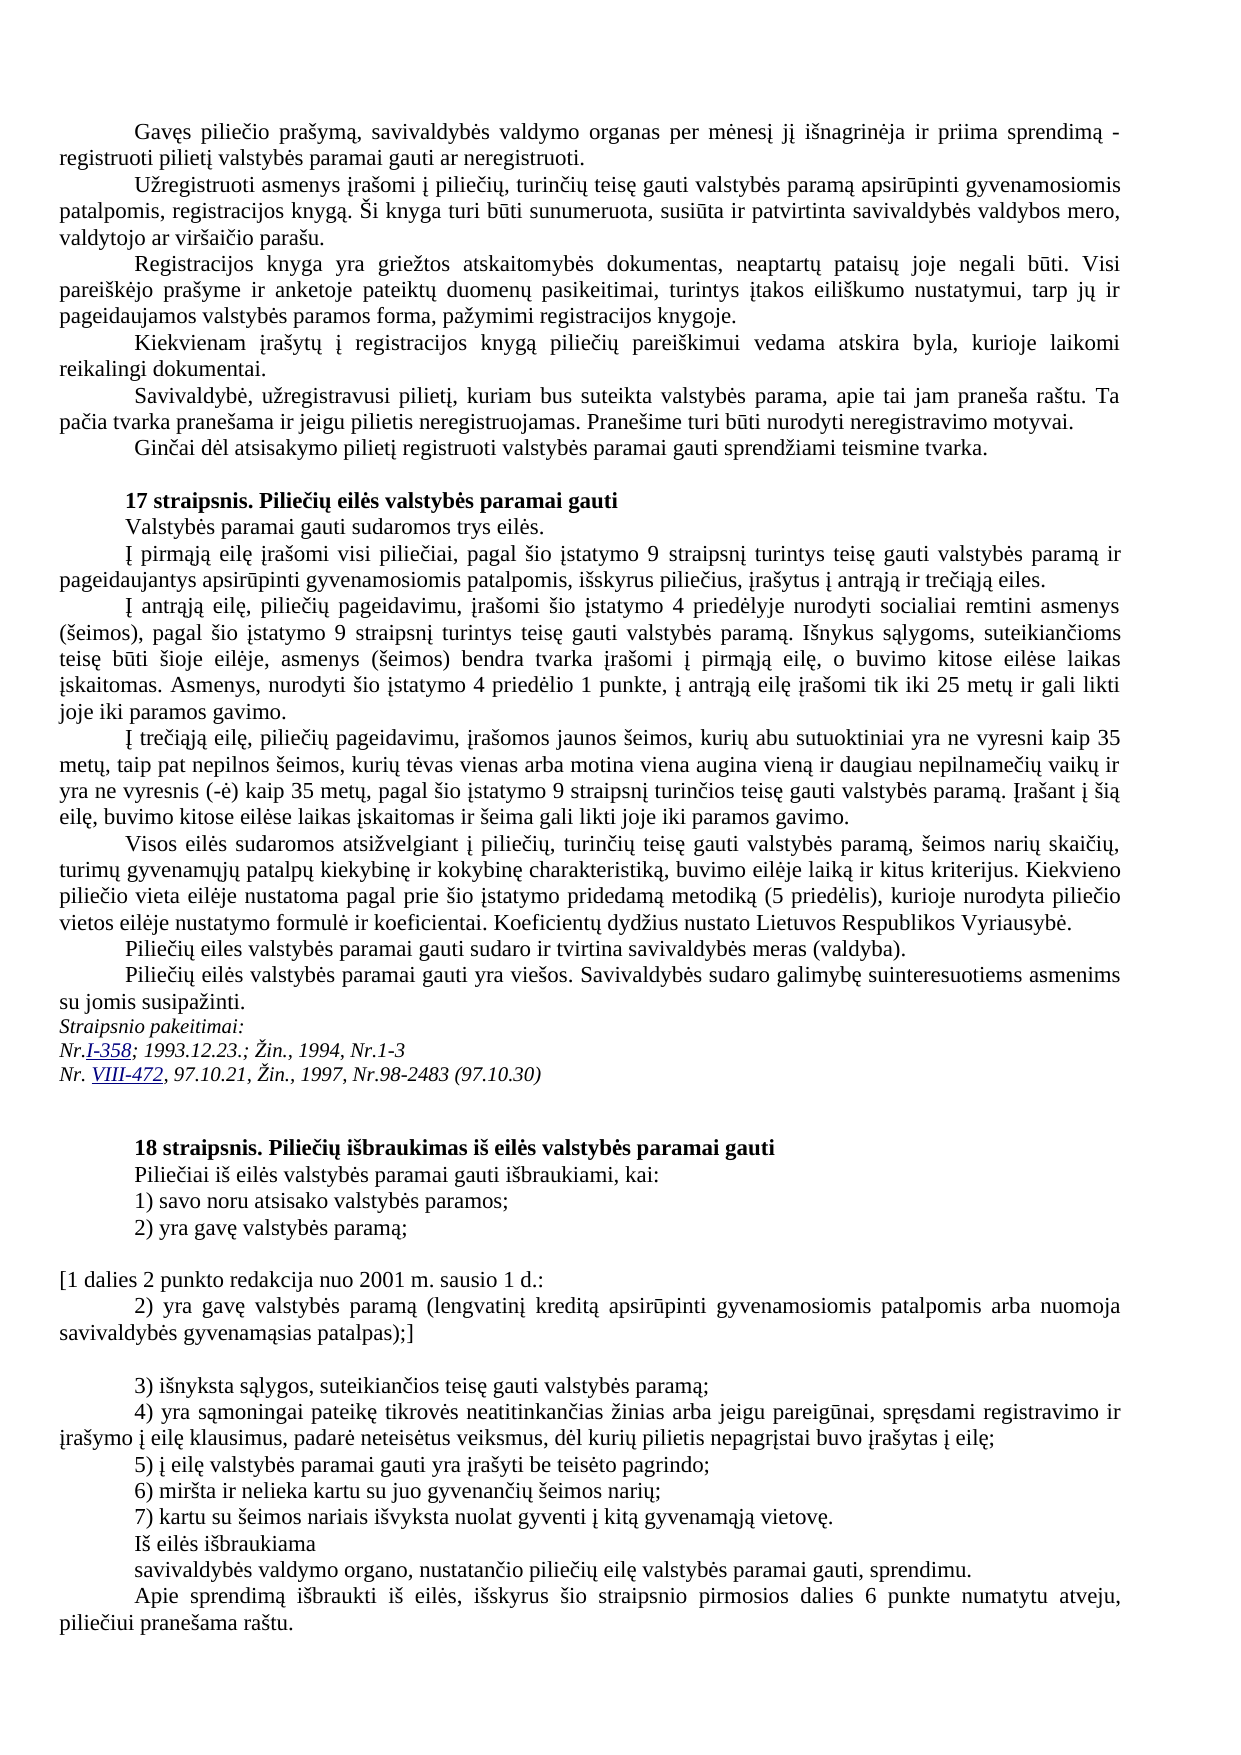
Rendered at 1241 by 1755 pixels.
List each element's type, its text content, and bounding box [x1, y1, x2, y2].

text 2) yra gavę valstybės paramą; [59, 1213, 1122, 1240]
text Piliečiai iš eilės valstybės paramai gauti išbraukiami, kai: [59, 1161, 1122, 1187]
text 7) kartu su šeimos nariais išvyksta nuolat gyventi į kitą gyvenamąją vietovę. [59, 1503, 1122, 1530]
text Valstybės paramai gauti sudaromos trys eilės. [59, 513, 1122, 540]
text Į antrąją eilę, piliečių pageidavimu, įrašomi šio įstatymo 4 priedėlyje nurodyti socialiai remtini asmenys (šeimos), pagal šio įstatymo 9 straipsnį turintys teisę gauti valstybės paramą. Išnykus sąlygoms, suteikiančioms teisę būti šioje eilėje, asmenys (šeimos) bendra tvarka įrašomi į pirmąją eilę, o buvimo kitose eilėse laikas įskaitomas. Asmenys, nurodyti šio įstatymo 4 priedėlio 1 punkte, į antrąją eilę įrašomi tik iki 25 metų ir gali likti joje iki paramos gavimo. [59, 592, 1122, 724]
text 5) į eilę valstybės paramai gauti yra įrašyti be teisėto pagrindo; [59, 1451, 1122, 1477]
text Į pirmąją eilę įrašomi visi piliečiai, pagal šio įstatymo 9 straipsnį turintys teisę gauti valstybės paramą ir pageidaujantys apsirūpinti gyvenamosiomis patalpomis, išskyrus piliečius, įrašytus į antrąją ir trečiąją eiles. [59, 540, 1122, 592]
text Registracijos knyga yra griežtos atskaitomybės dokumentas, neaptartų pataisų joje negali būti. Visi pareiškėjo prašyme ir anketoje pateiktų duomenų pasikeitimai, turintys įtakos eiliškumo nustatymui, tarp jų ir pageidaujamos valstybės paramos forma, pažymimi registracijos knygoje. [59, 250, 1122, 329]
text Piliečių eiles valstybės paramai gauti sudaro ir tvirtina savivaldybės meras (valdyba). [59, 935, 1122, 961]
text 3) išnyksta sąlygos, suteikiančios teisę gauti valstybės paramą; [59, 1372, 1122, 1398]
text Savivaldybė, užregistravusi pilietį, kuriam bus suteikta valstybės parama, apie tai jam praneša raštu. Ta pačia tvarka pranešama ir jeigu pilietis neregistruojamas. Pranešime turi būti nurodyti neregistravimo motyvai. [59, 382, 1122, 434]
text Piliečių eilės valstybės paramai gauti yra viešos. Savivaldybės sudaro galimybę suinteresuotiems asmenims su jomis susipažinti. [59, 961, 1122, 1014]
text [1 dalies 2 punkto redakcija nuo 2001 m. sausio 1 d.: [59, 1266, 1122, 1293]
text 17 straipsnis. Piliečių eilės valstybės paramai gauti [59, 487, 1122, 513]
text 1) savo noru atsisako valstybės paramos; [59, 1187, 1122, 1213]
text 18 straipsnis. Piliečių išbraukimas iš eilės valstybės paramai gauti [59, 1134, 1122, 1161]
text 2) yra gavę valstybės paramą (lengvatinį kreditą apsirūpinti gyvenamosiomis patalpomis arba nuomoja savivaldybės gyvenamąsias patalpas);] [59, 1293, 1122, 1345]
text Apie sprendimą išbraukti iš eilės, išskyrus šio straipsnio pirmosios dalies 6 punkte numatytu atveju, piliečiui pranešama raštu. [59, 1582, 1122, 1635]
text Nr.I-358; 1993.12.23.; Žin., 1994, Nr.1-3 [59, 1038, 1122, 1062]
text Visos eilės sudaromos atsižvelgiant į piliečių, turinčių teisę gauti valstybės paramą, šeimos narių skaičių, turimų gyvenamųjų patalpų kiekybinę ir kokybinę charakteristiką, buvimo eilėje laiką ir kitus kriterijus. Kiekvieno piliečio vieta eilėje nustatoma pagal prie šio įstatymo pridedamą metodiką (5 priedėlis), kurioje nurodyta piliečio vietos eilėje nustatymo formulė ir koeficientai. Koeficientų dydžius nustato Lietuvos Respublikos Vyriausybė. [59, 830, 1122, 935]
text 6) miršta ir nelieka kartu su juo gyvenančių šeimos narių; [59, 1477, 1122, 1503]
text Straipsnio pakeitimai: [59, 1014, 1122, 1038]
text Užregistruoti asmenys įrašomi į piliečių, turinčių teisę gauti valstybės paramą apsirūpinti gyvenamosiomis patalpomis, registracijos knygą. Ši knyga turi būti sunumeruota, susiūta ir patvirtinta savivaldybės valdybos mero, valdytojo ar viršaičio parašu. [59, 171, 1122, 250]
text Gavęs piliečio prašymą, savivaldybės valdymo organas per mėnesį jį išnagrinėja ir priima sprendimą - registruoti pilietį valstybės paramai gauti ar neregistruoti. [59, 118, 1122, 171]
text Kiekvienam įrašytų į registracijos knygą piliečių pareiškimui vedama atskira byla, kurioje laikomi reikalingi dokumentai. [59, 329, 1122, 382]
text Į trečiąją eilę, piliečių pageidavimu, įrašomos jaunos šeimos, kurių abu sutuoktiniai yra ne vyresni kaip 35 metų, taip pat nepilnos šeimos, kurių tėvas vienas arba motina viena augina vieną ir daugiau nepilnamečių vaikų ir yra ne vyresnis (-ė) kaip 35 metų, pagal šio įstatymo 9 straipsnį turinčios teisę gauti valstybės paramą. Įrašant į šią eilę, buvimo kitose eilėse laikas įskaitomas ir šeima gali likti joje iki paramos gavimo. [59, 724, 1122, 830]
text Nr. VIII-472, 97.10.21, Žin., 1997, Nr.98-2483 (97.10.30) [59, 1062, 1122, 1086]
text 4) yra sąmoningai pateikę tikrovės neatitinkančias žinias arba jeigu pareigūnai, spręsdami registravimo ir įrašymo į eilę klausimus, padarė neteisėtus veiksmus, dėl kurių pilietis nepagrįstai buvo įrašytas į eilę; [59, 1398, 1122, 1451]
text Iš eilės išbraukiama [59, 1530, 1122, 1556]
text Ginčai dėl atsisakymo pilietį registruoti valstybės paramai gauti sprendžiami teismine tvarka. [59, 434, 1122, 461]
text savivaldybės valdymo organo, nustatančio piliečių eilę valstybės paramai gauti, sprendimu. [59, 1556, 1122, 1582]
